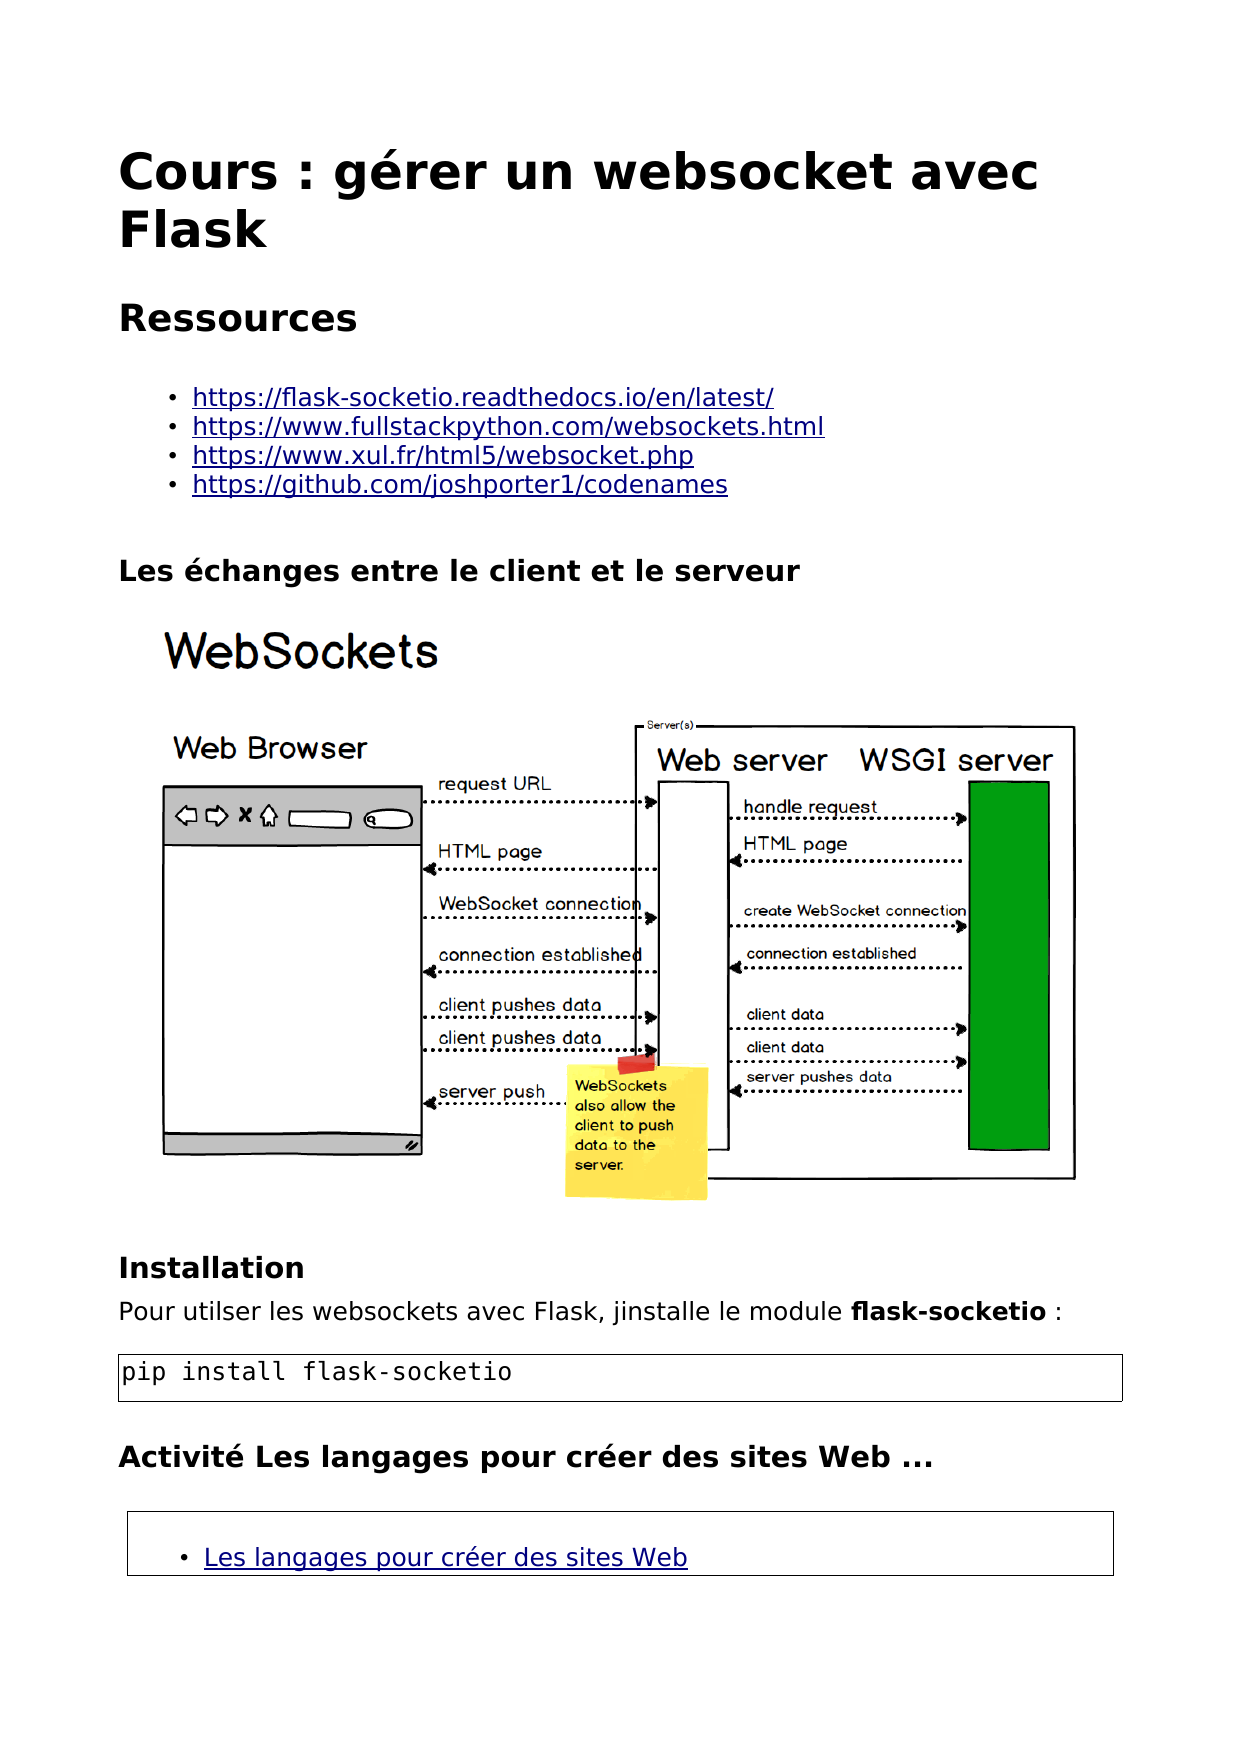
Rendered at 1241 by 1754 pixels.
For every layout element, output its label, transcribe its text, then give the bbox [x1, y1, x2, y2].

subtitle Installation [118, 1251, 1122, 1285]
subtitle Cours : gérer un websocket avec Flask [118, 143, 1122, 259]
list https://www.fullstackpython.com/websockets.html [177, 412, 1122, 441]
text Pour utilser les websockets avec Flask, jinstalle le module flask-socketio : [118, 1297, 1122, 1327]
list https://flask-socketio.readthedocs.io/en/latest/ [177, 383, 1122, 412]
picture [118, 600, 1123, 1214]
subtitle Activité Les langages pour créer des sites Web ... [118, 1441, 1122, 1474]
subtitle Les échanges entre le client et le serveur [118, 554, 1122, 588]
table_header pip install flask-socketio [119, 1355, 1122, 1401]
subtitle Ressources [118, 297, 1122, 341]
table_header Les langages pour créer des sites Web [128, 1512, 1113, 1575]
list https://www.xul.fr/html5/websocket.php [177, 441, 1122, 470]
list https://github.com/joshporter1/codenames [177, 470, 1122, 499]
